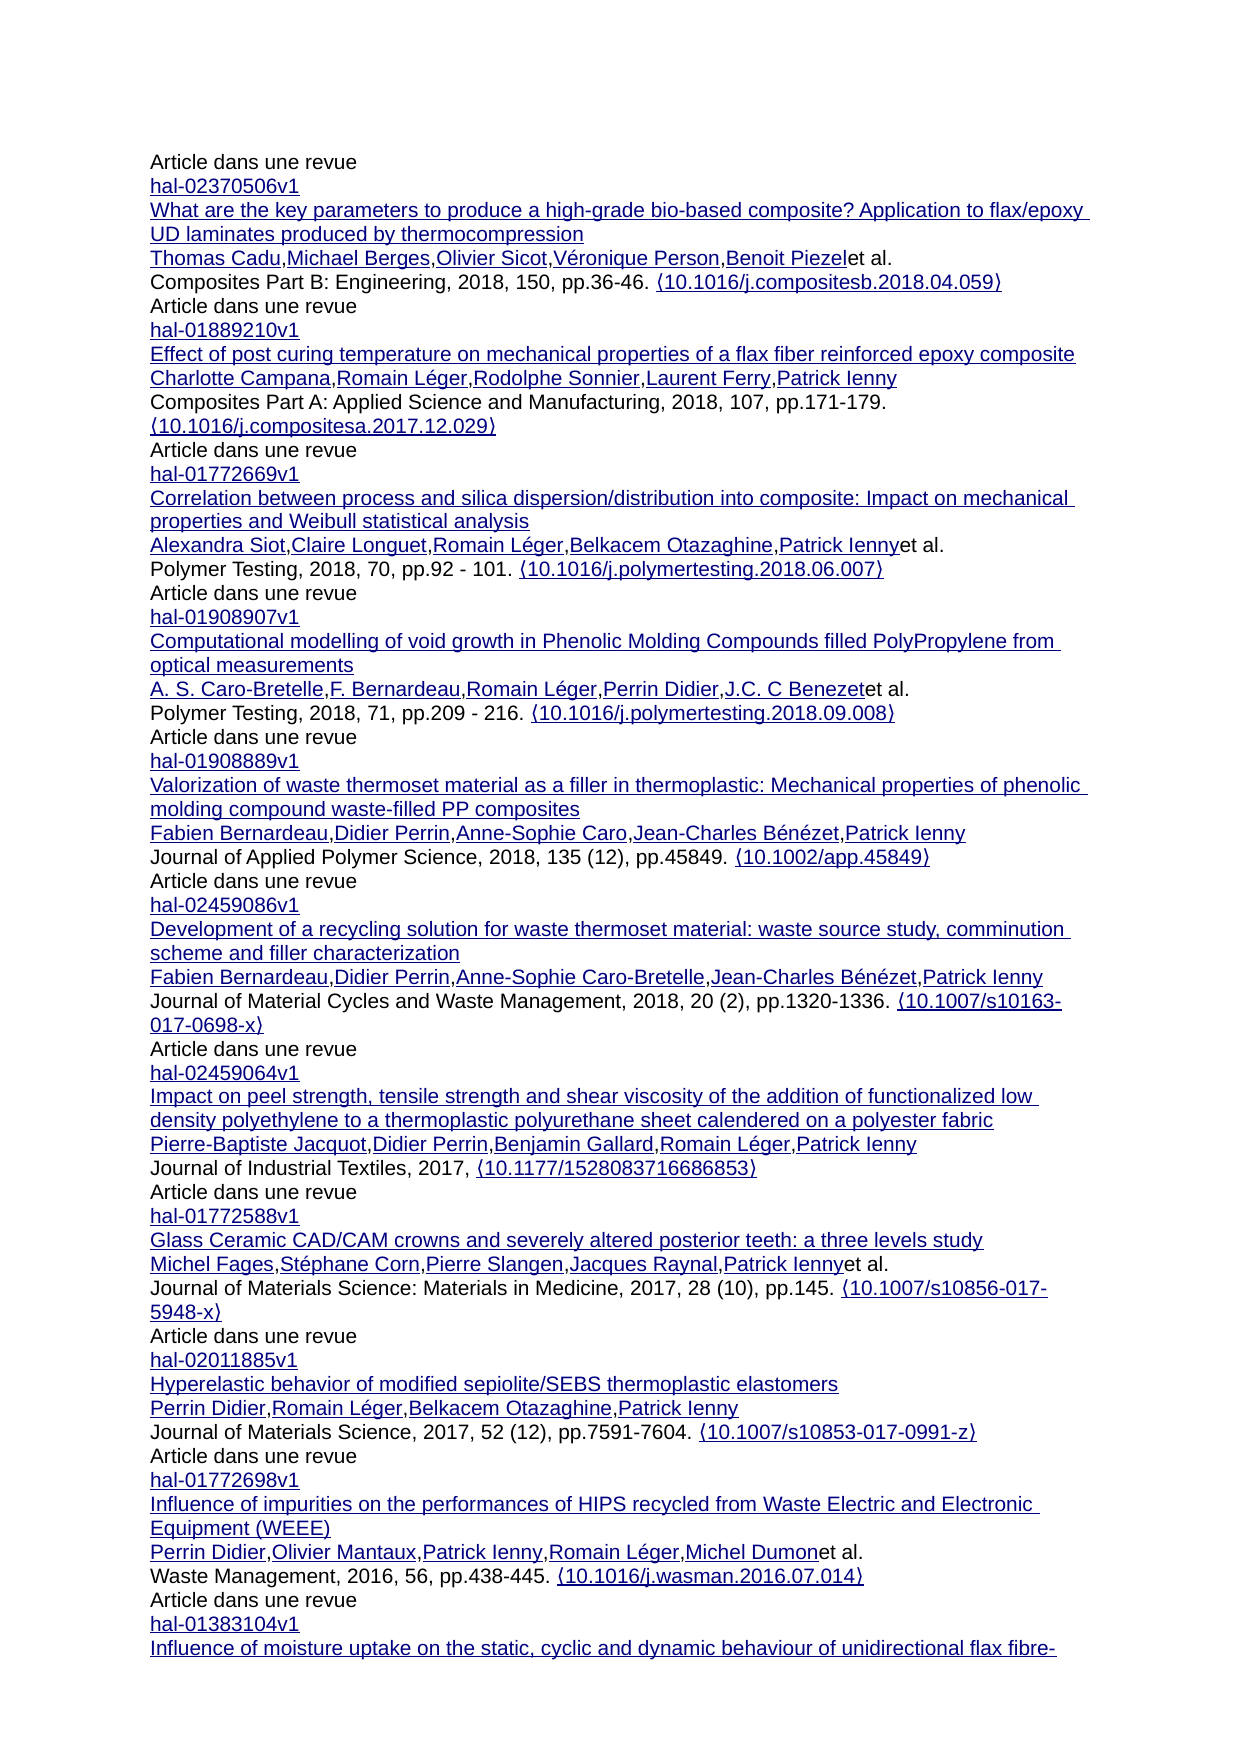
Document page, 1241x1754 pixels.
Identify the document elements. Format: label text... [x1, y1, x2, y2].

table_cell Impact on peel strength, tensile strength and shear viscosity of the addition of functionalized low density polyethylene to a thermoplastic polyurethane sheet calendered on a polyester fabric Pierre-Baptiste Jacquot,Didier Perrin,Benjamin Gallard,Romain Léger,Patrick Ienny Journal of Industrial Textiles, 2017, ⟨10.1177/1528083716686853⟩ Article dans une revue hal-01772588v1 [150, 1084, 1090, 1228]
table_cell UD laminates produced by thermocompression Thomas Cadu,Michael Berges,Olivier Sicot,Véronique Person,Benoit Piezelet al. Composites Part B: Engineering, 2018, 150, pp.36-46. ⟨10.1016/j.compositesb.2018.04.059⟩ Article dans une revue hal-01889210v1 [150, 220, 1090, 342]
table_cell Computational modelling of void growth in Phenolic Molding Compounds filled PolyPropylene from optical measurements A. S. Caro-Bretelle,F. Bernardeau,Romain Léger,Perrin Didier,J.C. C Benezetet al. Polymer Testing, 2018, 71, pp.209 - 216. ⟨10.1016/j.polymertesting.2018.09.008⟩ Article dans une revue hal-01908889v1 [150, 629, 1090, 773]
table_cell What are the key parameters to produce a high-grade bio-based composite? Application to flax/epoxy [150, 198, 1090, 219]
table_cell Influence of impurities on the performances of HIPS recycled from Waste Electric and Electronic Equipment (WEEE) Perrin Didier,Olivier Mantaux,Patrick Ienny,Romain Léger,Michel Dumonet al. Waste Management, 2016, 56, pp.438-445. ⟨10.1016/j.wasman.2016.07.014⟩ Article dans une revue hal-01383104v1 [150, 1492, 1090, 1635]
table_cell Influence of moisture uptake on the static, cyclic and dynamic behaviour of unidirectional flax fibre- [150, 1635, 1090, 1659]
table_cell Development of a recycling solution for waste thermoset material: waste source study, comminution scheme and filler characterization Fabien Bernardeau,Didier Perrin,Anne-Sophie Caro-Bretelle,Jean-Charles Bénézet,Patrick Ienny Journal of Material Cycles and Waste Management, 2018, 20 (2), pp.1320-1336. ⟨10.1007/s10163-017-0698-x⟩ Article dans une revue hal-02459064v1 [150, 917, 1090, 1084]
table_cell Effect of post curing temperature on mechanical properties of a flax fiber reinforced epoxy composite Charlotte Campana,Romain Léger,Rodolphe Sonnier,Laurent Ferry,Patrick Ienny Composites Part A: Applied Science and Manufacturing, 2018, 107, pp.171-179. ⟨10.1016/j.compositesa.2017.12.029⟩ Article dans une revue hal-01772669v1 [150, 342, 1090, 485]
table_cell Correlation between process and silica dispersion/distribution into composite: Impact on mechanical properties and Weibull statistical analysis Alexandra Siot,Claire Longuet,Romain Léger,Belkacem Otazaghine,Patrick Iennyet al. Polymer Testing, 2018, 70, pp.92 - 101. ⟨10.1016/j.polymertesting.2018.06.007⟩ Article dans une revue hal-01908907v1 [150, 485, 1090, 629]
table_cell Glass Ceramic CAD/CAM crowns and severely altered posterior teeth: a three levels study Michel Fages,Stéphane Corn,Pierre Slangen,Jacques Raynal,Patrick Iennyet al. Journal of Materials Science: Materials in Medicine, 2017, 28 (10), pp.145. ⟨10.1007/s10856-017-5948-x⟩ Article dans une revue hal-02011885v1 [150, 1228, 1090, 1372]
table_cell Hyperelastic behavior of modified sepiolite/SEBS thermoplastic elastomers Perrin Didier,Romain Léger,Belkacem Otazaghine,Patrick Ienny Journal of Materials Science, 2017, 52 (12), pp.7591-7604. ⟨10.1007/s10853-017-0991-z⟩ Article dans une revue hal-01772698v1 [150, 1372, 1090, 1492]
table_cell Article dans une revue hal-02370506v1 [150, 150, 1090, 198]
table_cell Valorization of waste thermoset material as a filler in thermoplastic: Mechanical properties of phenolic molding compound waste-filled PP composites Fabien Bernardeau,Didier Perrin,Anne-Sophie Caro,Jean-Charles Bénézet,Patrick Ienny Journal of Applied Polymer Science, 2018, 135 (12), pp.45849. ⟨10.1002/app.45849⟩ Article dans une revue hal-02459086v1 [150, 773, 1090, 917]
